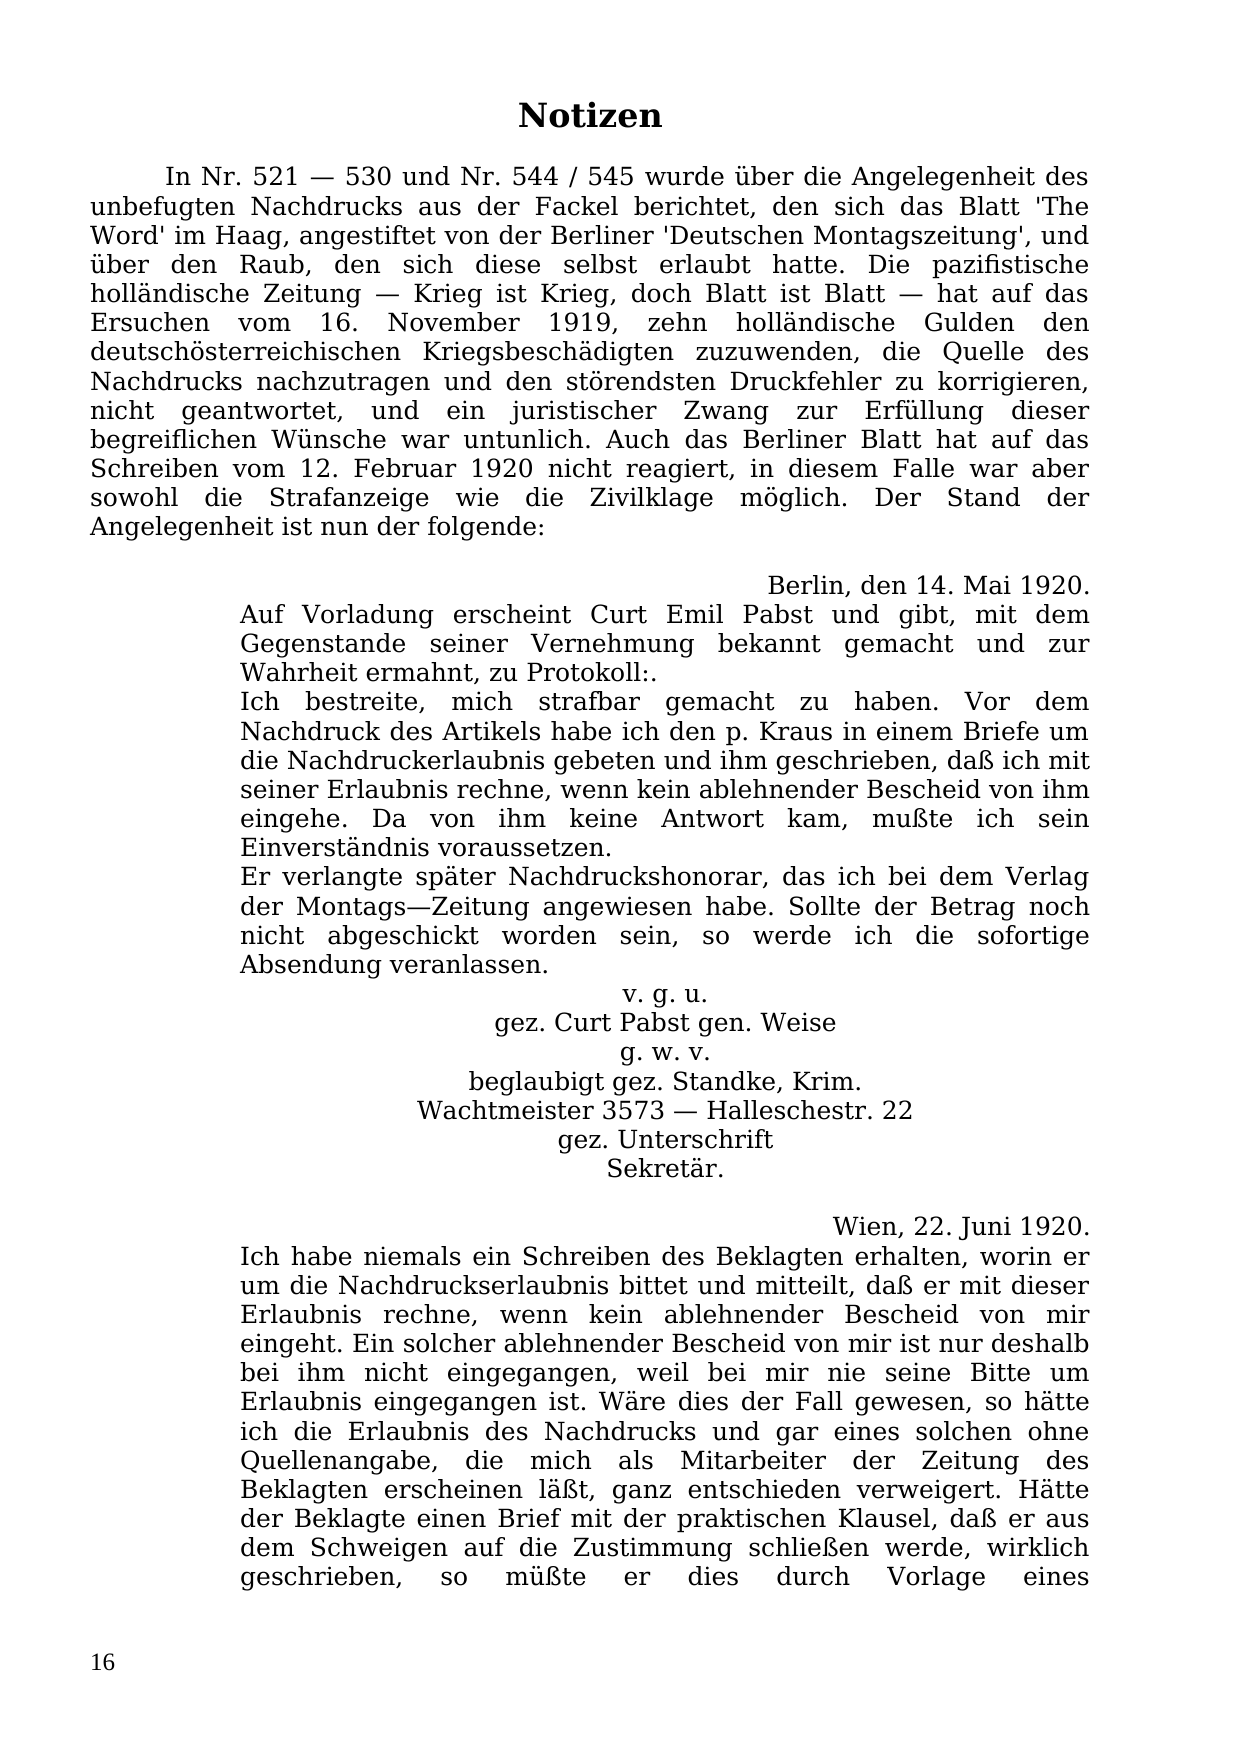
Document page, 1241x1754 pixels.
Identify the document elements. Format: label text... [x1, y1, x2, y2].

text Wien, 22. Juni 1920. [240, 1212, 1091, 1242]
text In Nr. 521 — 530 und Nr. 544 / 545 wurde über die Angelegenheit des unbefugten Nachdrucks aus der Fackel berichtet, den sich das Blatt 'The Word' im Haag, angestiftet von der Berliner 'Deutschen Montagszeitung', und über den Raub, den sich diese selbst erlaubt hatte. Die pazifistische holländische Zeitung — Krieg ist Krieg, doch Blatt ist Blatt — hat auf das Ersuchen vom 16. November 1919, zehn holländische Gulden den deutschösterreichischen Kriegsbeschädigten zuzuwenden, die Quelle des Nachdrucks nachzutragen und den störendsten Druckfehler zu korrigieren, nicht geantwortet, und ein juristischer Zwang zur Erfüllung dieser begreiflichen Wünsche war untunlich. Auch das Berliner Blatt hat auf das Schreiben vom 12. Februar 1920 nicht reagiert, in diesem Falle war aber sowohl die Strafanzeige wie die Zivilklage möglich. Der Stand der Angelegenheit ist nun der folgende: [90, 135, 1091, 542]
text Sekretär. [240, 1154, 1091, 1183]
text gez. Unterschrift [240, 1125, 1091, 1154]
text g. w. v. [240, 1037, 1091, 1067]
text v. g. u. [240, 979, 1091, 1008]
text Wachtmeister 3573 — Halleschestr. 22 [240, 1096, 1091, 1125]
text Er verlangte später Nachdruckshonorar, das ich bei dem Verlag der Montags—Zeitung angewiesen habe. Sollte der Betrag noch nicht abgeschickt worden sein, so werde ich die sofortige Absendung veranlassen. [240, 862, 1091, 979]
text Berlin, den 14. Mai 1920. [90, 571, 1091, 600]
text Notizen [90, 75, 1091, 135]
text beglaubigt gez. Standke, Krim. [240, 1067, 1091, 1096]
text Auf Vorladung erscheint Curt Emil Pabst und gibt, mit dem Gegenstande seiner Vernehmung bekannt gemacht und zur Wahrheit ermahnt, zu Protokoll:. [240, 600, 1091, 687]
text gez. Curt Pabst gen. Weise [240, 1008, 1091, 1037]
text Ich habe niemals ein Schreiben des Beklagten erhalten, worin er um die Nachdruckserlaubnis bittet und mitteilt, daß er mit dieser Erlaubnis rechne, wenn kein ablehnender Bescheid von mir eingeht. Ein solcher ablehnender Bescheid von mir ist nur deshalb bei ihm nicht eingegangen, weil bei mir nie seine Bitte um Erlaubnis eingegangen ist. Wäre dies der Fall gewesen, so hätte ich die Erlaubnis des Nachdrucks und gar eines solchen ohne Quellenangabe, die mich als Mitarbeiter der Zeitung des Beklagten erscheinen läßt, ganz entschieden verweigert. Hätte der Beklagte einen Brief mit der praktischen Klausel, daß er aus dem Schweigen auf die Zustimmung schließen werde, wirklich geschrieben, so müßte er dies durch Vorlage eines [240, 1242, 1091, 1592]
text Ich bestreite, mich strafbar gemacht zu haben. Vor dem Nachdruck des Artikels habe ich den p. Kraus in einem Briefe um die Nachdruckerlaubnis gebeten und ihm geschrieben, daß ich mit seiner Erlaubnis rechne, wenn kein ablehnender Bescheid von ihm eingehe. Da von ihm keine Antwort kam, mußte ich sein Einverständnis voraussetzen. [240, 687, 1091, 862]
